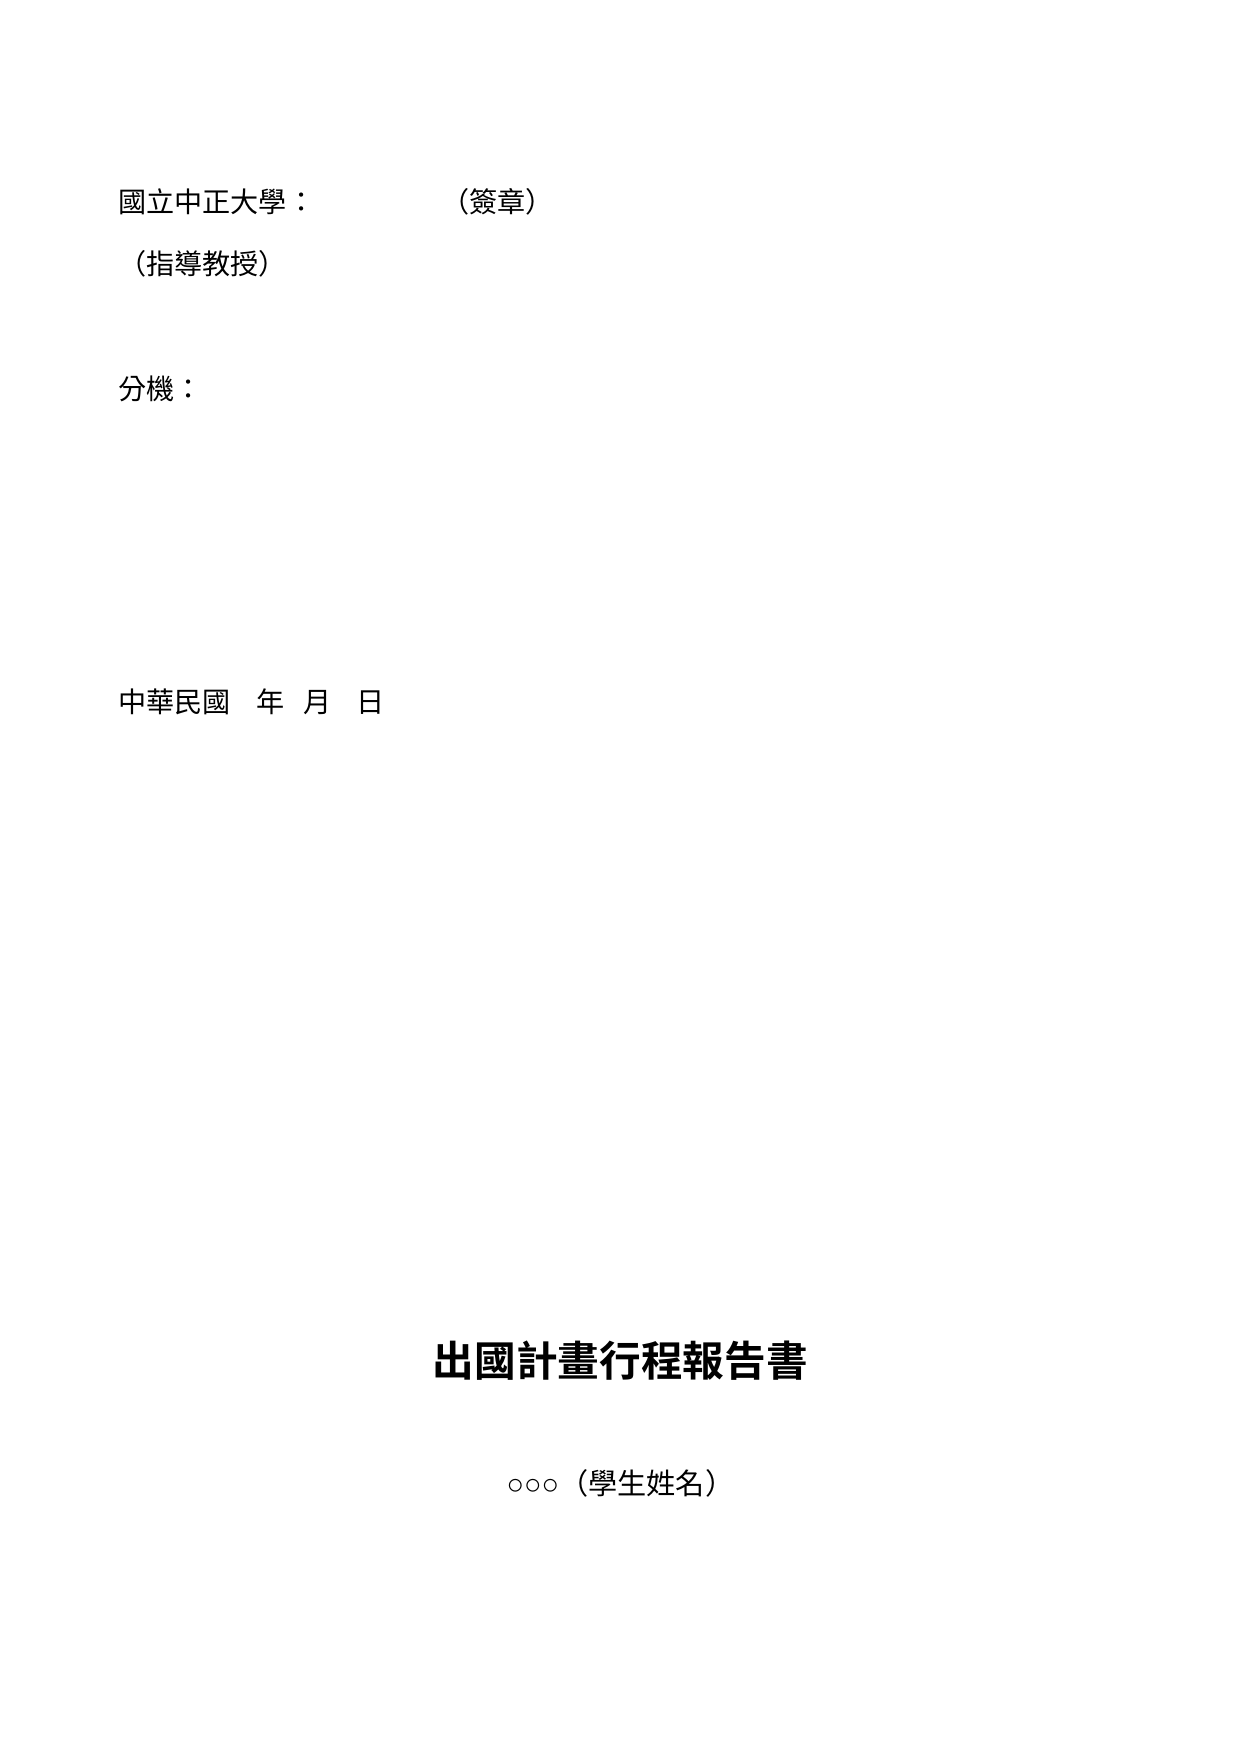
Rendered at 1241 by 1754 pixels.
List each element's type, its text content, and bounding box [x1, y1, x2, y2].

text （指導教授） [118, 221, 1122, 283]
text 分機： [118, 346, 1122, 408]
text ○○○（學生姓名） [118, 1440, 1122, 1502]
text 國立中正大學： （簽章） [118, 158, 1122, 221]
text 出國計畫行程報告書 [118, 1317, 1122, 1379]
text 中華民國 年 月 日 [118, 658, 1122, 721]
